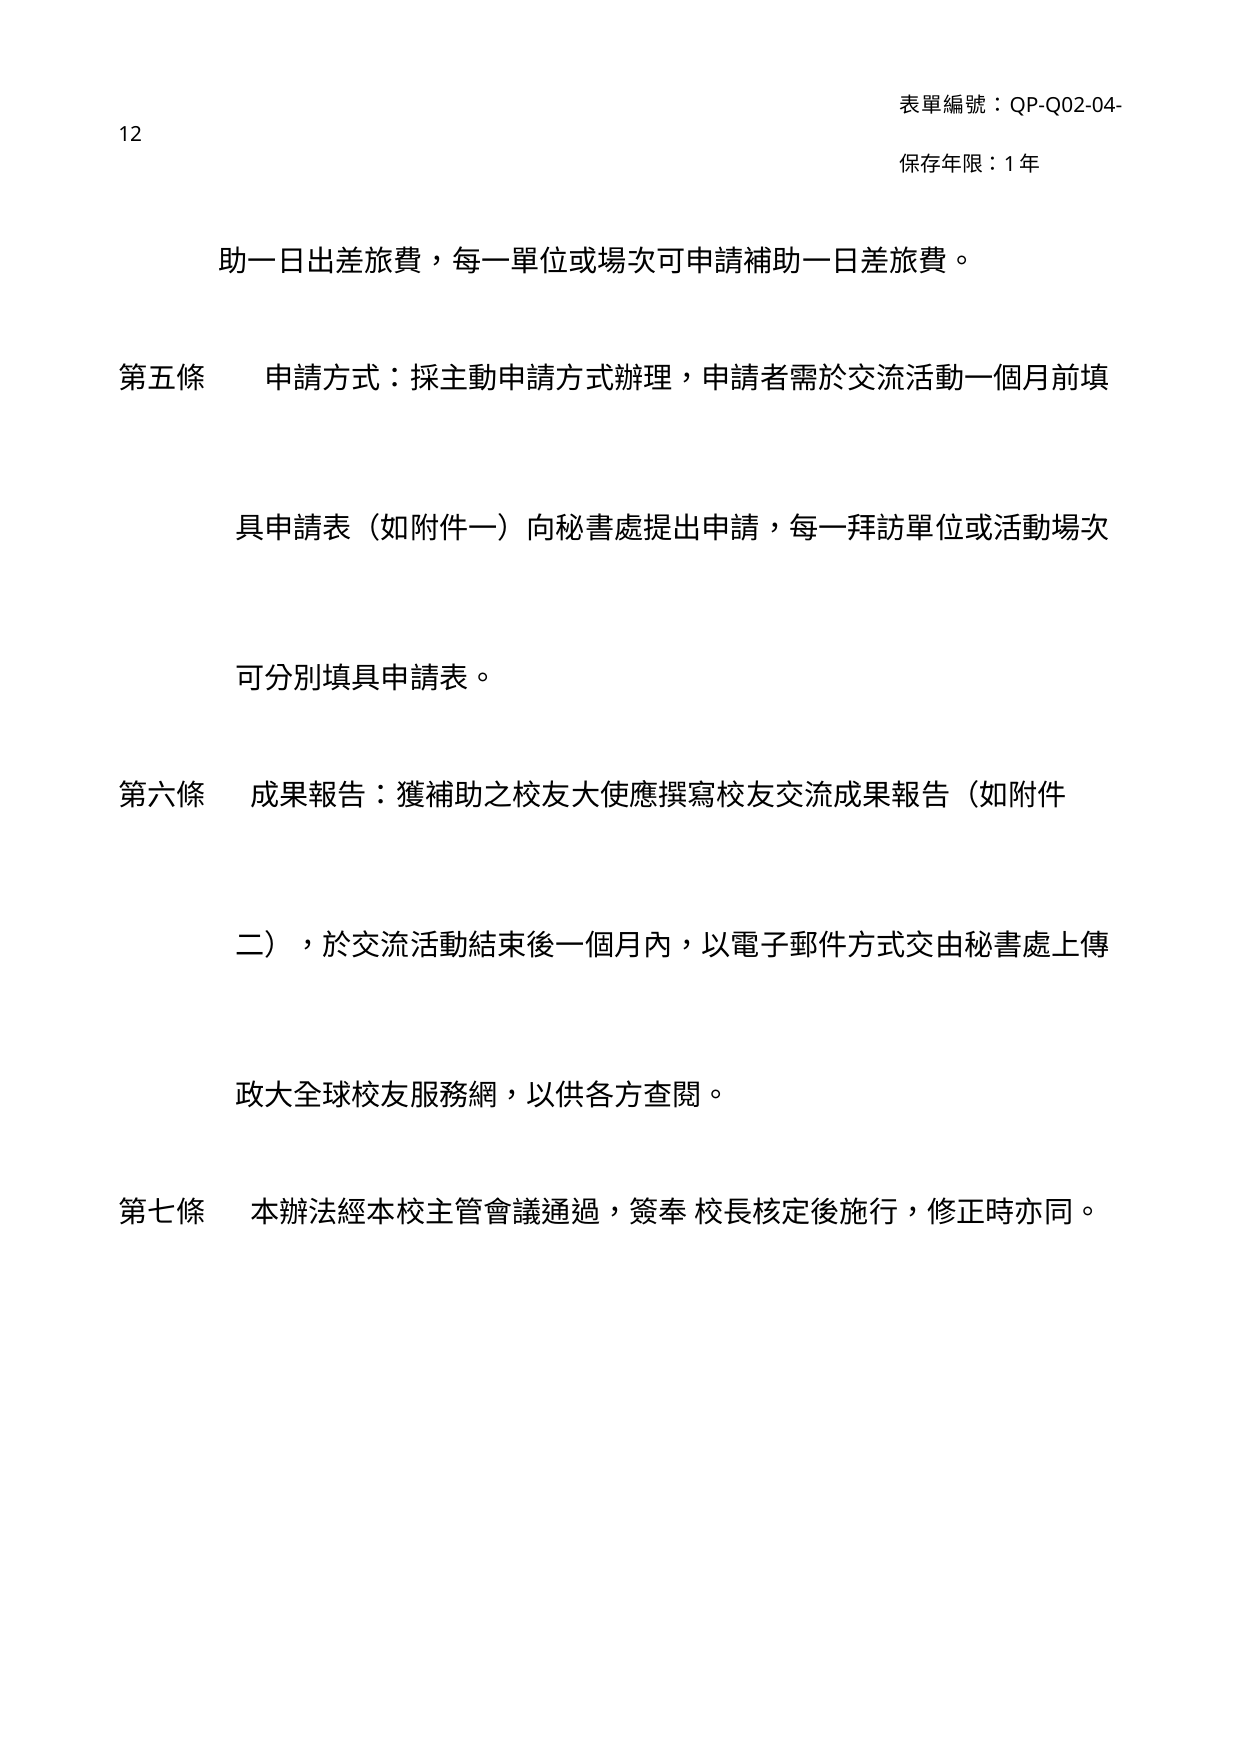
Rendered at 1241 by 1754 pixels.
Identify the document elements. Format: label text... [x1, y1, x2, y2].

list 本辦法經本校主管會議通過，簽奉 校長核定後施行，修正時亦同。 [118, 1173, 1122, 1248]
list 申請方式：採主動申請方式辦理，申請者需於交流活動一個月前填具申請表（如附件一）向秘書處提出申請，每一拜訪單位或活動場次可分別填具申請表。 [118, 338, 1122, 713]
list 成果報告：獲補助之校友大使應撰寫校友交流成果報告（如附件二），於交流活動結束後一個月內，以電子郵件方式交由秘書處上傳政大全球校友服務網，以供各方查閱。 [118, 755, 1122, 1130]
list 助一日出差旅費，每一單位或場次可申請補助一日差旅費。 [118, 221, 1122, 296]
